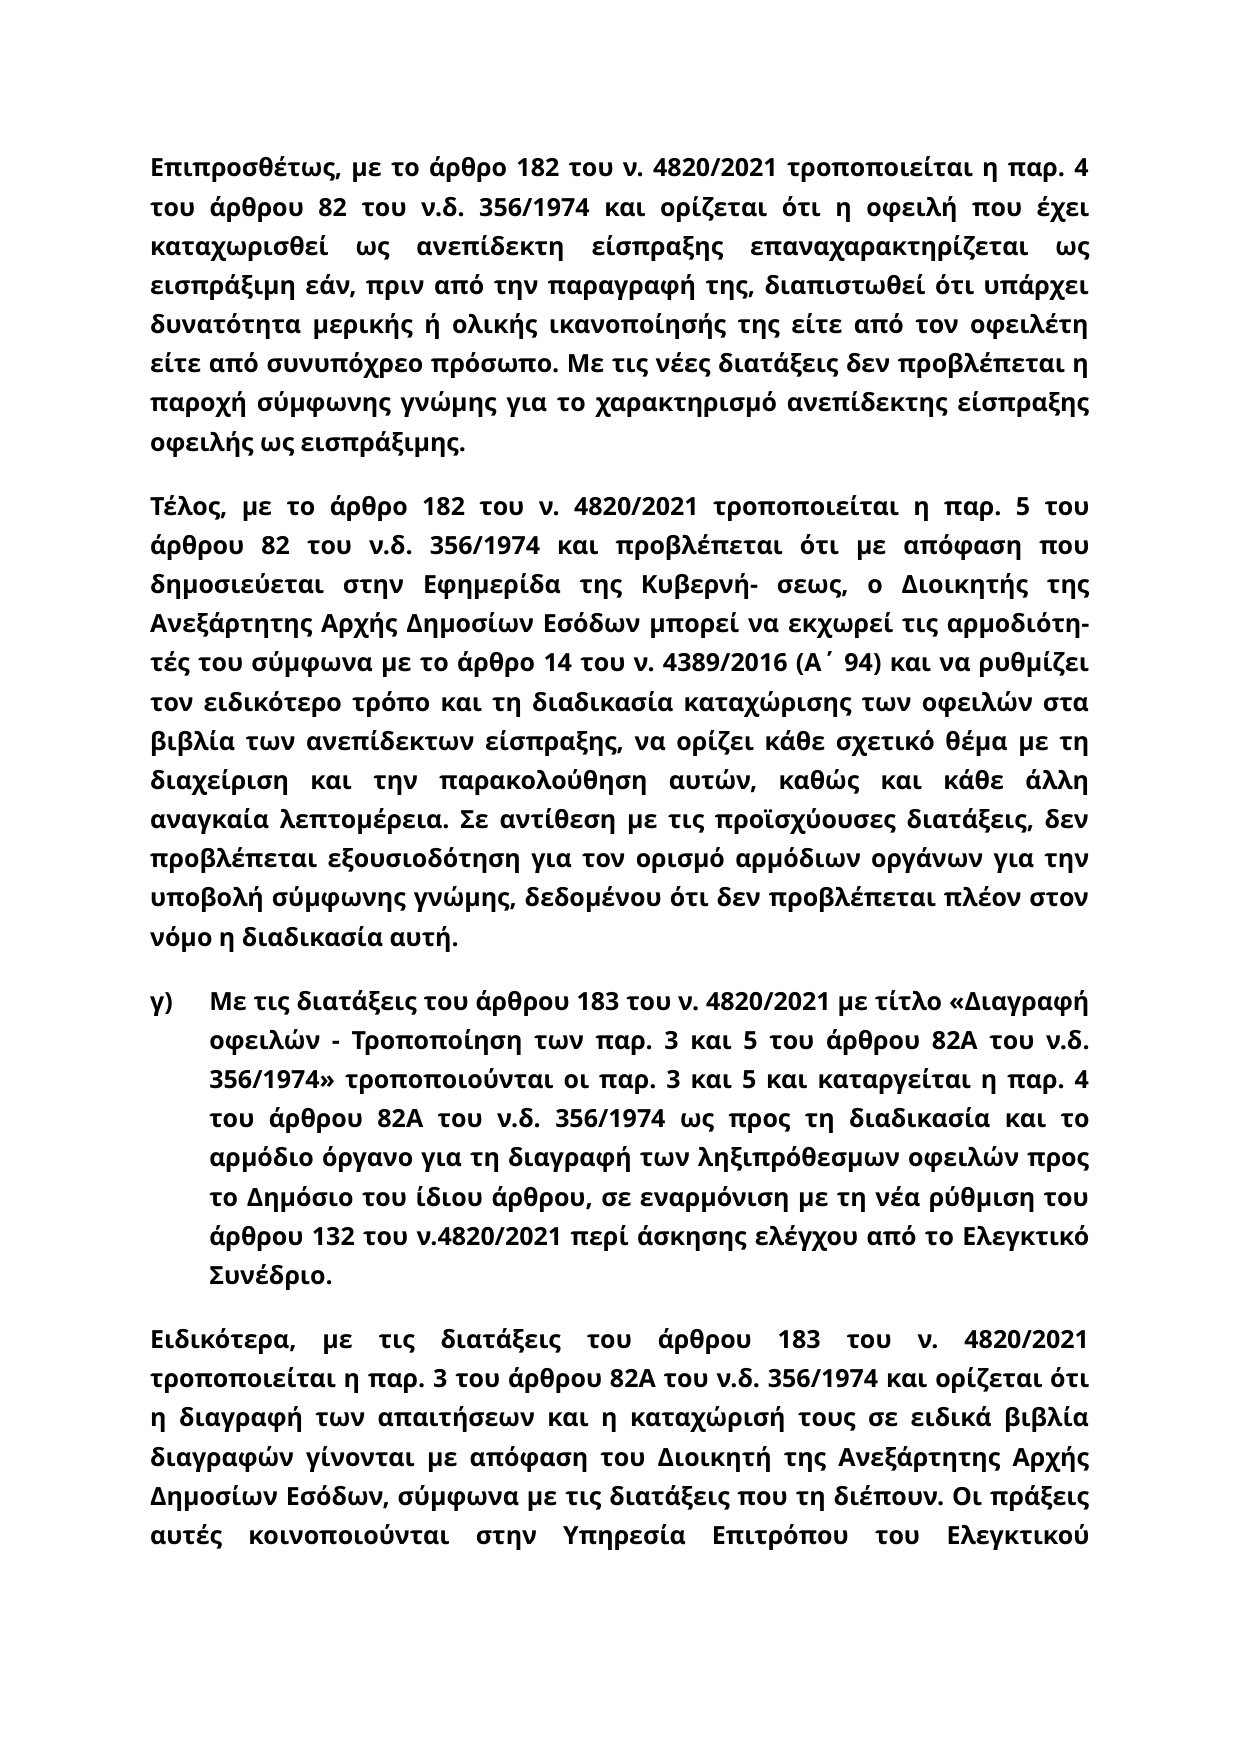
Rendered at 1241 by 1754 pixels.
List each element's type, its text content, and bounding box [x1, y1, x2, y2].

text Ειδικότερα, με τις διατάξεις του άρθρου 183 του ν. 4820/2021 τροποποιείται η παρ. 3 του άρθρου 82Α του ν.δ. 356/1974 και ορίζεται ότι η διαγραφή των απαιτήσεων και η καταχώρισή τους σε ειδικά βιβλία διαγραφών γίνονται με απόφαση του Διοικητή της Ανεξάρτητης Αρχής Δημοσίων Εσόδων, σύμφωνα με τις διατάξεις που τη διέπουν. Οι πράξεις αυτές κοινοποιούνται στην Υπηρεσία Επιτρόπου του Ελεγκτικού [150, 1322, 1090, 1552]
text Τέλος, με το άρθρο 182 του ν. 4820/2021 τροποποιείται η παρ. 5 του άρθρου 82 του ν.δ. 356/1974 και προβλέπεται ότι με απόφαση που δημοσιεύεται στην Εφημερίδα της Κυβερνή- σεως, ο Διοικητής της Ανεξάρτητης Αρχής Δημοσίων Εσόδων μπορεί να εκχωρεί τις αρμοδιότη- τές του σύμφωνα με το άρθρο 14 του ν. 4389/2016 (Α΄ 94) και να ρυθμίζει τον ειδικότερο τρόπο και τη διαδικασία καταχώρισης των οφειλών στα βιβλία των ανεπίδεκτων είσπραξης, να ορίζει κάθε σχετικό θέμα με τη διαχείριση και την παρακολούθηση αυτών, καθώς και κάθε άλλη αναγκαία λεπτομέρεια. Σε αντίθεση με τις προϊσχύουσες διατάξεις, δεν προβλέπεται εξουσιοδότηση για τον ορισμό αρμόδιων οργάνων για την υποβολή σύμφωνης γνώμης, δεδομένου ότι δεν προβλέπεται πλέον στον νόμο η διαδικασία αυτή. [150, 488, 1090, 953]
list γ) Με τις διατάξεις του άρθρου 183 του ν. 4820/2021 με τίτλο «Διαγραφή οφειλών - Τροποποίηση των παρ. 3 και 5 του άρθρου 82Α του ν.δ. 356/1974» τροποποιούνται οι παρ. 3 και 5 και καταργείται η παρ. 4 του άρθρου 82Α του ν.δ. 356/1974 ως προς τη διαδικασία και το αρμόδιο όργανο για τη διαγραφή των ληξιπρόθεσμων οφειλών προς το Δημόσιο του ίδιου άρθρου, σε εναρμόνιση με τη νέα ρύθμιση του άρθρου 132 του ν.4820/2021 περί άσκησης ελέγχου από το Ελεγκτικό Συνέδριο. [150, 983, 1090, 1292]
text Επιπροσθέτως, με το άρθρο 182 του ν. 4820/2021 τροποποιείται η παρ. 4 του άρθρου 82 του ν.δ. 356/1974 και ορίζεται ότι η οφειλή που έχει καταχωρισθεί ως ανεπίδεκτη είσπραξης επαναχαρακτηρίζεται ως εισπράξιμη εάν, πριν από την παραγραφή της, διαπιστωθεί ότι υπάρχει δυνατότητα μερικής ή ολικής ικανοποίησής της είτε από τον οφειλέτη είτε από συνυπόχρεο πρόσωπο. Με τις νέες διατάξεις δεν προβλέπεται η παροχή σύμφωνης γνώμης για το χαρακτηρισμό ανεπίδεκτης είσπραξης οφειλής ως εισπράξιμης. [150, 150, 1090, 458]
